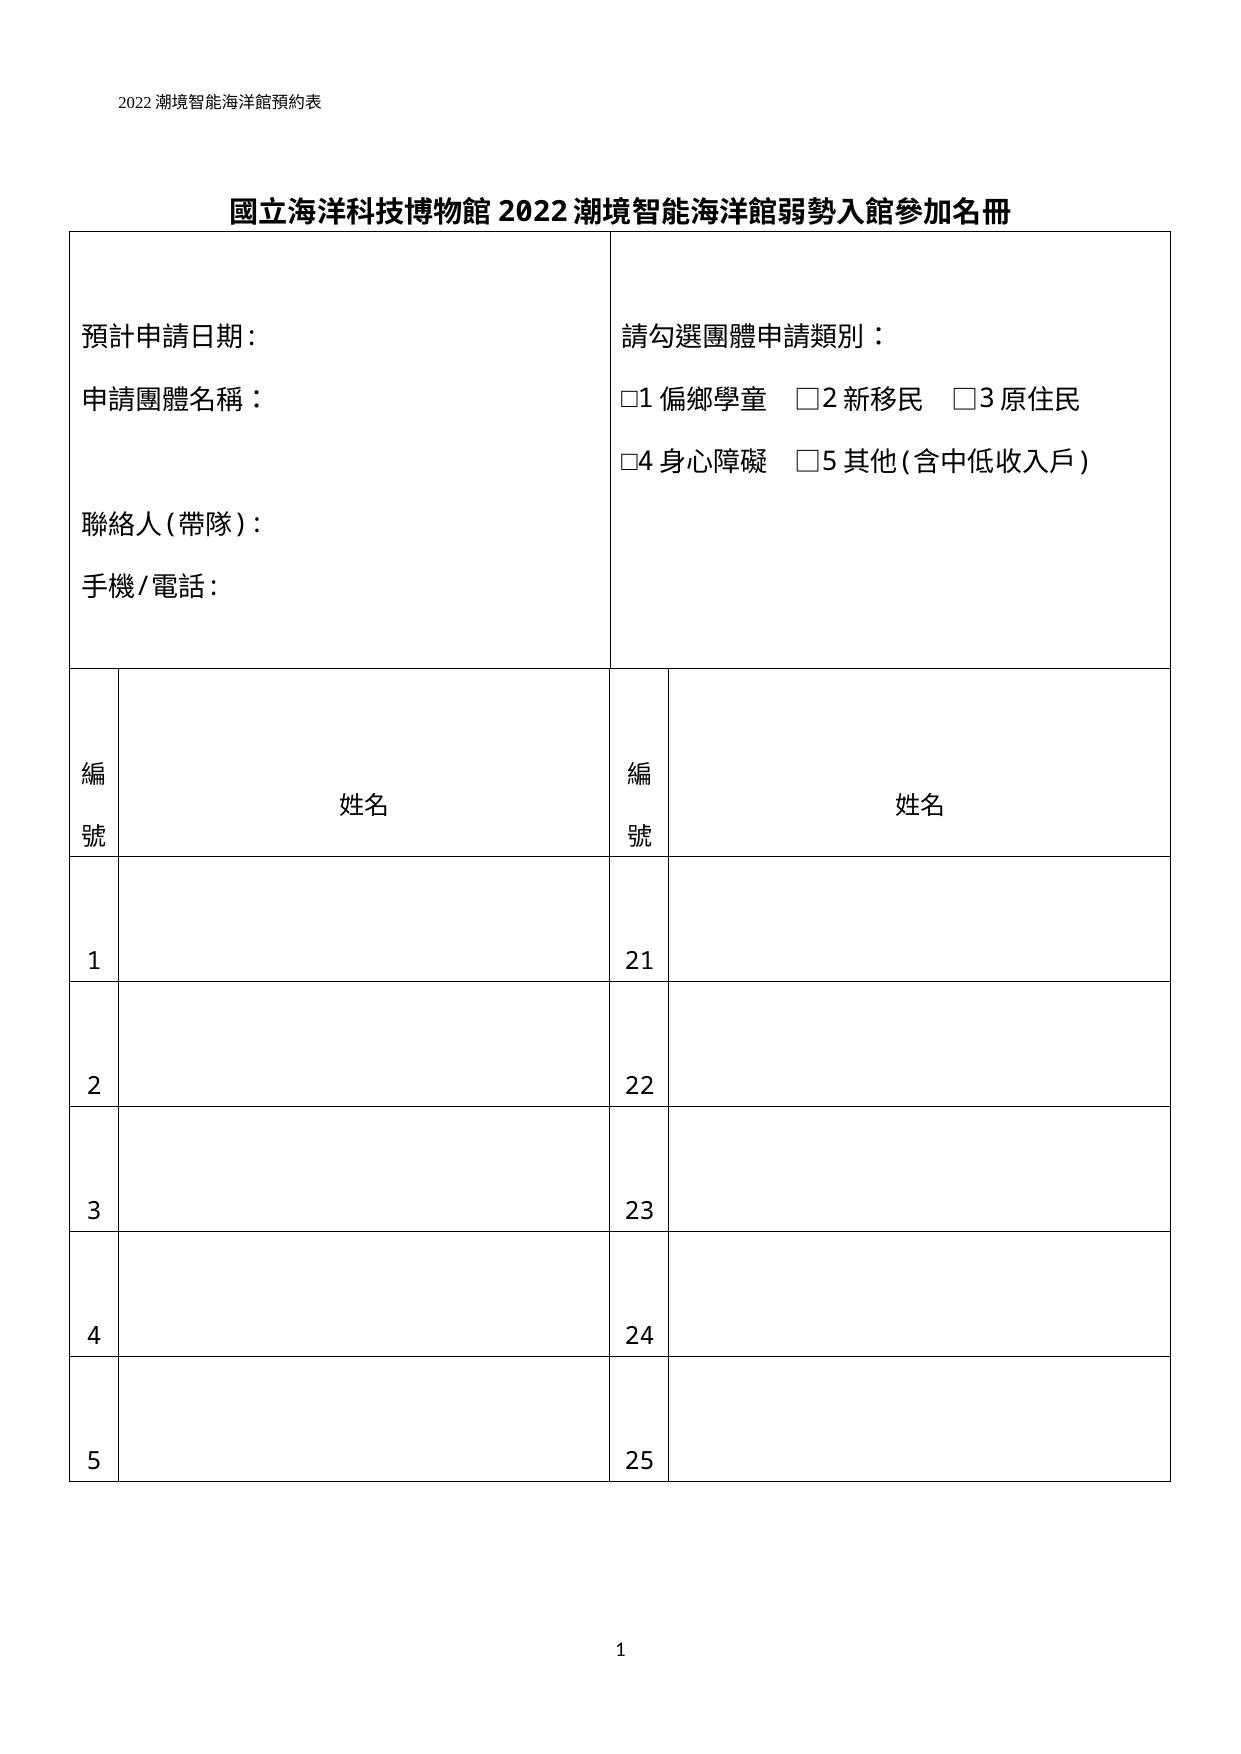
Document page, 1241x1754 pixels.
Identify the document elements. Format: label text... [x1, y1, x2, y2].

table_cell [119, 1357, 609, 1481]
table_cell 編號 [70, 669, 118, 856]
table_cell 姓名 [669, 669, 1170, 856]
table_cell 編號 [610, 669, 668, 856]
table_cell [119, 857, 609, 981]
table_cell 5 [70, 1357, 118, 1481]
table_cell 21 [610, 857, 668, 981]
table_cell 4 [70, 1232, 118, 1356]
table_cell [119, 1232, 609, 1356]
table_cell 22 [610, 982, 668, 1106]
table_cell 23 [610, 1107, 668, 1231]
table_cell 姓名 [119, 669, 609, 856]
table_cell 1 [70, 857, 118, 981]
table_cell [669, 982, 1170, 1106]
table_cell [669, 1357, 1170, 1481]
table_cell [669, 1107, 1170, 1231]
table_cell 2 [70, 982, 118, 1106]
table_header 請勾選團體申請類別： □1偏鄉學童 □2新移民 □3原住民 □4身心障礙 □5其他(含中低收入戶) [611, 232, 1170, 668]
text 國立海洋科技博物館2022潮境智能海洋館弱勢入館參加名冊 [118, 168, 1122, 231]
table_cell [669, 857, 1170, 981]
table_cell 25 [610, 1357, 668, 1481]
table_cell 3 [70, 1107, 118, 1231]
table_cell [669, 1232, 1170, 1356]
table_cell 24 [610, 1232, 668, 1356]
table_header 預計申請日期: 申請團體名稱： 聯絡人(帶隊): 手機/電話: [70, 232, 610, 668]
table_cell [119, 1107, 609, 1231]
table_cell [119, 982, 609, 1106]
